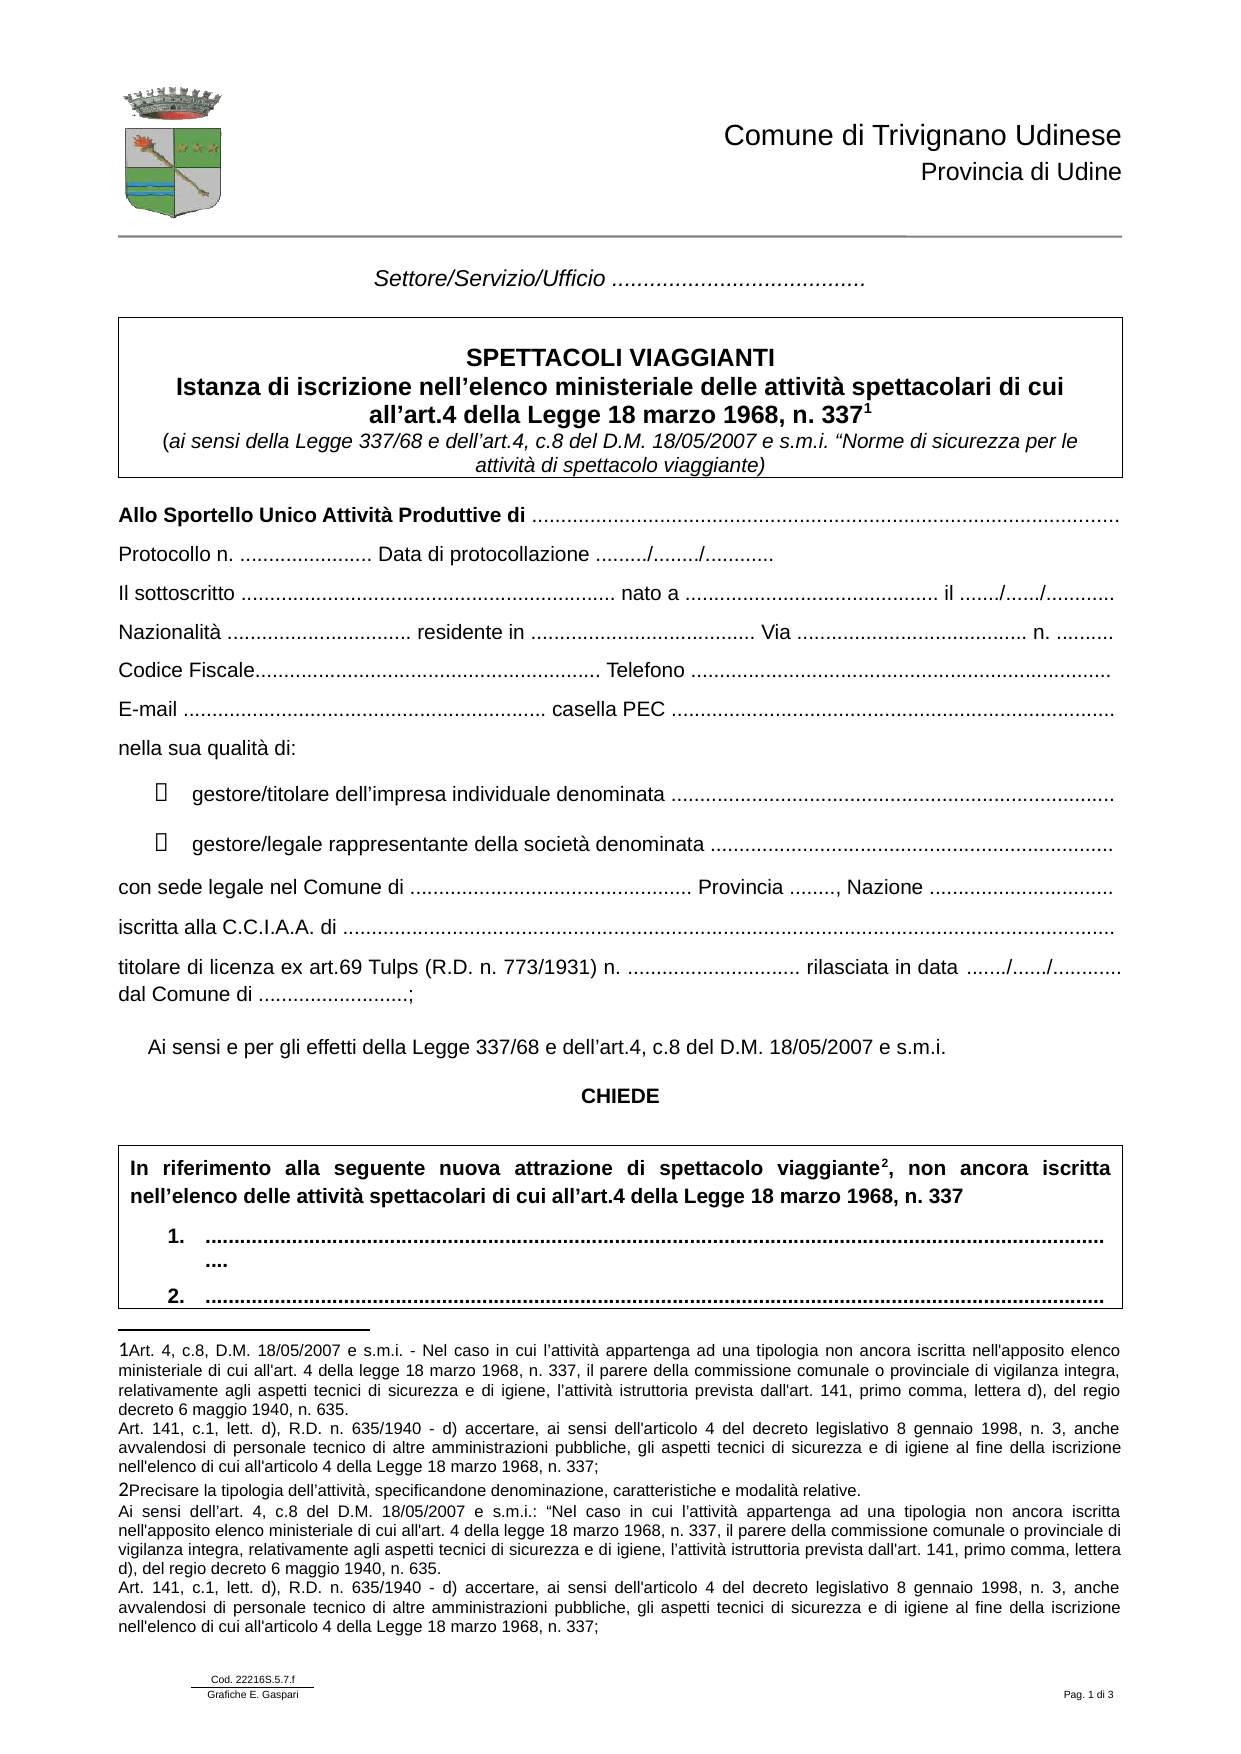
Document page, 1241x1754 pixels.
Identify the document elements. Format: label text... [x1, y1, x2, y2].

text Settore/Servizio/Ufficio ........................................ [118, 265, 1122, 291]
table_header SPETTACOLI VIAGGIANTI Istanza di iscrizione nell’elenco ministeriale delle attività spettacolari di cui all’art.4 della Legge 18 marzo 1968, n. 337 (ai sensi della Legge 337/68 e dell’art.4, c.8 del D.M. 18/05/2007 e s.m.i. “Norme di sicurezza per le attività di spettacolo viaggiante) [119, 318, 1122, 477]
text titolare di licenza ex art.69 Tulps (R.D. n. 773/1931) n. .............................. rilasciata in data ......./....../............ dal Comune di ..........................; [118, 955, 1122, 1006]
text Il sottoscritto ................................................................. nato a ............................................ il ......./....../............ [118, 581, 1122, 604]
picture [122, 87, 224, 219]
text Codice Fiscale............................................................ Telefono ......................................................................... [118, 658, 1122, 682]
text iscritta alla C.C.I.A.A. di ...................................................................................................................................... [118, 915, 1122, 939]
text nella sua qualità di: [118, 736, 1122, 760]
text Ai sensi e per gli effetti della Legge 337/68 e dell’art.4, c.8 del D.M. 18/05/2007 e s.m.i. [118, 1035, 1122, 1059]
text Protocollo n. ....................... Data di protocollazione ........./......../............ [118, 542, 1122, 566]
text E-mail ............................................................... casella PEC ............................................................................. [118, 697, 1122, 721]
text Provincia di Udine [224, 157, 1122, 185]
text  gestore/legale rappresentante della società denominata ...................................................................... [153, 825, 1122, 859]
text Comune di Trivignano Udinese [224, 118, 1122, 152]
text Nazionalità ................................ residente in ....................................... Via ........................................ n. .......... [118, 619, 1122, 643]
text  gestore/titolare dell’impresa individuale denominata ............................................................................. [153, 775, 1122, 809]
text con sede legale nel Comune di ................................................. Provincia ........, Nazione ................................ [118, 875, 1122, 899]
text Allo Sportello Unico Attività Produttive di [118, 503, 1122, 527]
table_header In riferimento alla seguente nuova attrazione di spettacolo viaggiante, non ancora iscritta nell’elenco delle attività spettacolari di cui all’art.4 della Legge 18 marzo 1968, n. 337 ................................................................................................................................................................ ................................................................................................................................................................ ................................................................................................................................................................ ................................................................................................................................................................ l’attivazione della C.C.P.V.L.P.S. al fine dell’iscrizione nell’elenco ministeriale ex art. 4, L. 337/68, affinché verifichi l’idoneità della documentazione tecnica illustrativa e certificativa allegata, sottoscritta da professionista abilitato, direttamente o tramite apposita certificazione da parte di organismo di certificazione accreditato, atta a dimostrare la sussistenza dei requisiti tecnici di cui all'art.3 del D.M. 18/05/2007 e s.m.i., comprensiva di: copia del manuale di uso e manutenzione dell’attività, redatto dal costruttore con le istruzioni complete, incluse quelle relative al montaggio e smontaggio, al funzionamento e alla manutenzione; copia del libretto dell’attività. sottoponga l’attività ad un controllo di regolare funzionamento nelle ordinarie condizioni di esercizio, accertando l’esistenza di un verbale di collaudo redatto da professionista abilitato o di apposita certificazione da parte di organismo di certificazione accreditato. Il controllo viene richiesto a partire dal giorno ....../....../............ Ai fini della competenza della Commissione, si evidenzia che la capienza presunta di ogni singola attrazione è  inferiore  superiore ai 1.300 posti. [119, 1146, 1122, 1308]
subtitle CHIEDE [118, 1084, 1122, 1108]
